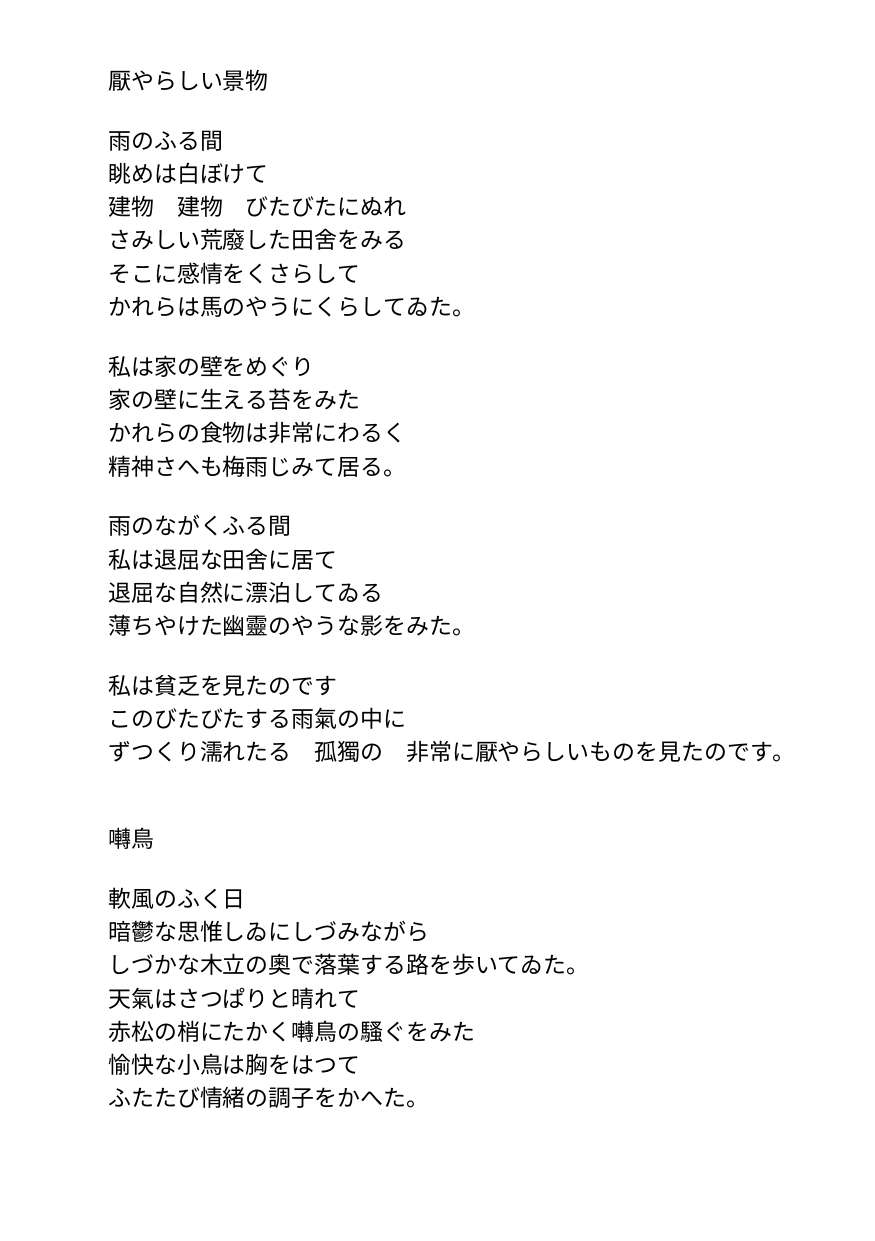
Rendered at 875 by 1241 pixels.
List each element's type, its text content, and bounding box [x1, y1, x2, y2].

text しづかな木立の奧で落葉する路を歩いてゐた。 [72, 947, 802, 980]
text 雨のふる間 [72, 123, 802, 156]
text このびたびたする雨氣の中に [72, 701, 802, 734]
text 囀鳥 [72, 821, 802, 854]
text 天氣はさつぱりと晴れて [72, 980, 802, 1014]
text 厭やらしい景物 [72, 63, 802, 96]
text 建物 建物 びたびたにぬれ [72, 189, 802, 222]
text 雨のながくふる間 [72, 508, 802, 541]
text さみしい荒廢した田舍をみる [72, 222, 802, 256]
text 薄ちやけた幽靈のやうな影をみた。 [72, 608, 802, 641]
text かれらの食物は非常にわるく [72, 415, 802, 448]
text 愉快な小鳥は胸をはつて [72, 1047, 802, 1080]
text 赤松の梢にたかく囀鳥の騷ぐをみた [72, 1014, 802, 1047]
text ずつくり濡れたる 孤獨の 非常に厭やらしいものを見たのです。 [72, 734, 802, 767]
text 私は退屈な田舍に居て [72, 541, 802, 575]
text 軟風のふく日 [72, 881, 802, 914]
text かれらは馬のやうにくらしてゐた。 [72, 289, 802, 322]
text 私は家の壁をめぐり [72, 349, 802, 382]
text ふたたび情緒の調子をかへた。 [72, 1080, 802, 1113]
text 眺めは白ぼけて [72, 156, 802, 189]
text 暗鬱な思惟しゐにしづみながら [72, 914, 802, 947]
text 退屈な自然に漂泊してゐる [72, 575, 802, 608]
text 私は貧乏を見たのです [72, 668, 802, 701]
text そこに感情をくさらして [72, 256, 802, 289]
text 家の壁に生える苔をみた [72, 382, 802, 415]
text 精神さへも梅雨じみて居る。 [72, 448, 802, 482]
